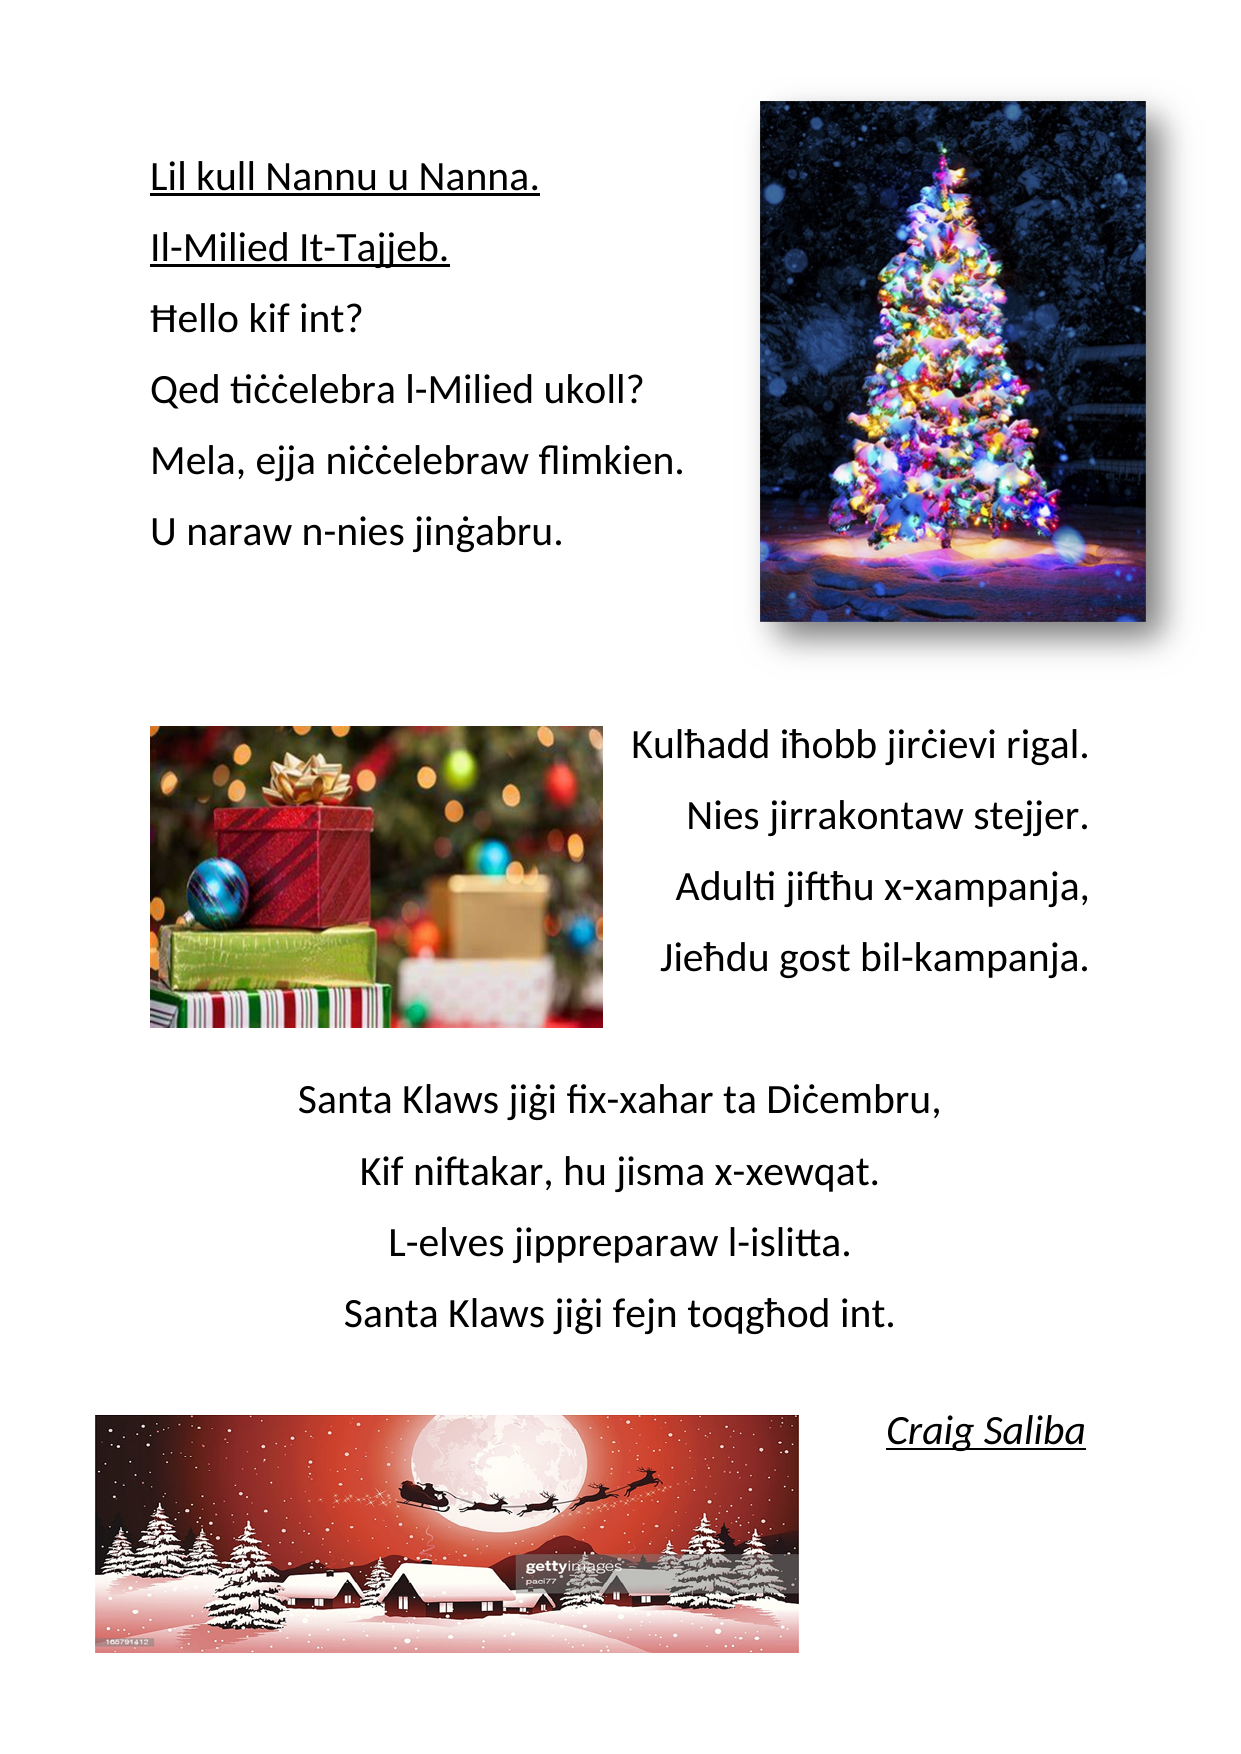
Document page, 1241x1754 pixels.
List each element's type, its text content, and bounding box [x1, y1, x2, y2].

text Lil kull Nannu u Nanna. [150, 150, 749, 201]
text Il-Milied It-Tajjeb. [150, 221, 749, 272]
text Qed tiċċelebra l-Milied ukoll? [150, 363, 749, 414]
text Kif niftakar, hu jisma x-xewqat. [150, 1144, 1090, 1195]
text Jieħdu gost bil-kampanja. [603, 931, 1090, 982]
text L-elves jippreparaw l-islitta. [150, 1216, 1090, 1266]
text Santa Klaws jiġi fix-xahar ta Diċembru, [150, 1073, 1090, 1124]
text Kulħadd iħobb jirċievi rigal. [150, 718, 1090, 769]
text Craig Saliba [150, 1404, 1090, 1455]
text Adulti jiftħu x-xampanja, [603, 860, 1090, 911]
text U naraw n-nies jinġabru. [150, 505, 749, 556]
text Ħello kif int? [150, 292, 749, 343]
text Mela, ejja niċċelebraw flimkien. [150, 434, 749, 485]
text Santa Klaws jiġi fejn toqgħod int. [150, 1287, 1090, 1337]
text Nies jirrakontaw stejjer. [603, 789, 1090, 840]
